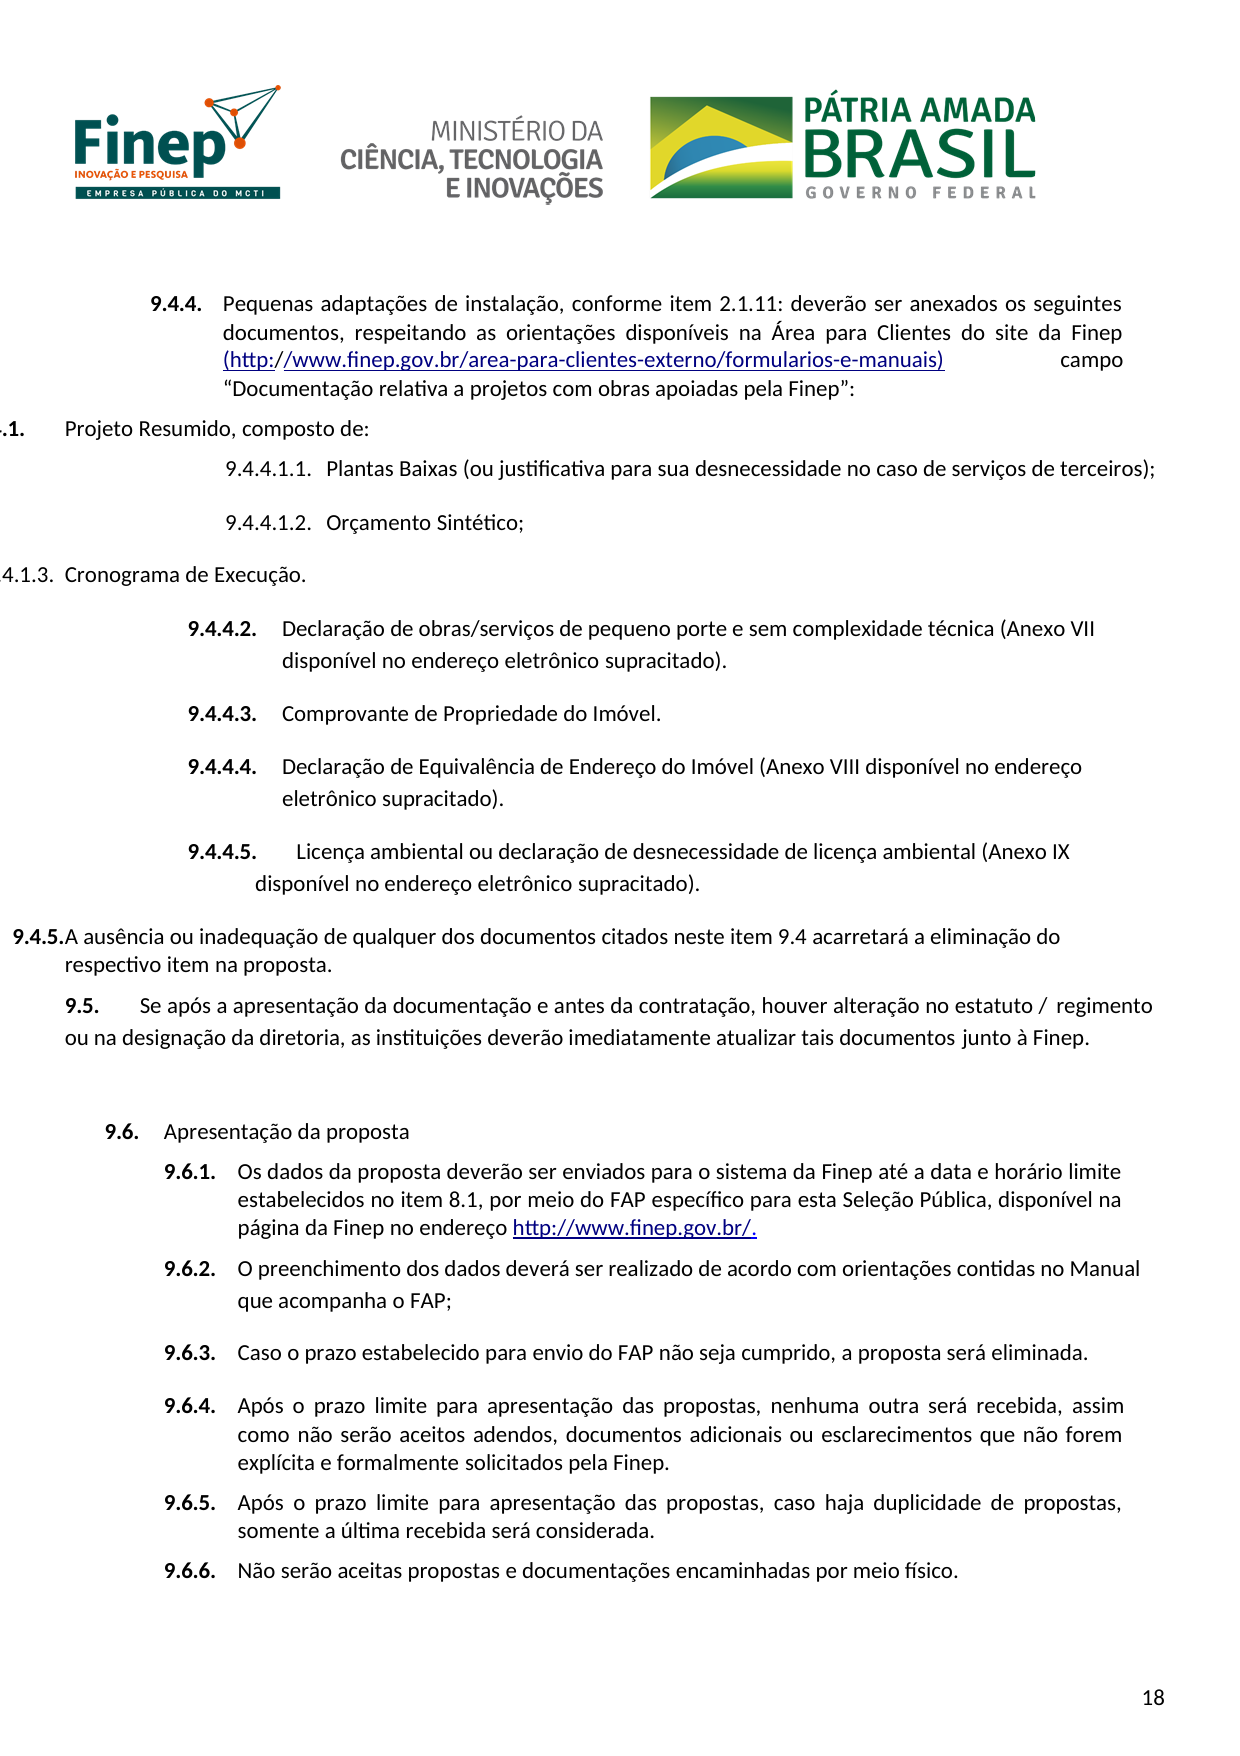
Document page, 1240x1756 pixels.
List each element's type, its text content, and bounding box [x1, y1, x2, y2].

list Plantas Baixas (ou justificativa para sua desnecessidade no caso de serviços de terceiros); [225, 454, 1210, 483]
list Cronograma de Execução. [0, 561, 1210, 589]
list Projeto Resumido, composto de: [0, 414, 1210, 442]
list Caso o prazo estabelecido para envio do FAP não seja cumprido, a proposta será eliminada. [164, 1338, 1210, 1367]
list Apresentação da proposta [104, 1117, 1210, 1145]
list O preenchimento dos dados deverá ser realizado de acordo com orientações contidas no Manual que acompanha o FAP; [164, 1254, 1143, 1314]
list Comprovante de Propriedade do Imóvel. [187, 699, 1210, 727]
list Após o prazo limite para apresentação das propostas, caso haja duplicidade de propostas, somente a última recebida será considerada. [164, 1488, 1124, 1544]
list Licença ambiental ou declaração de desnecessidade de licença ambiental (Anexo IX disponível no endereço eletrônico supracitado). [187, 837, 1072, 897]
list Não serão aceitas propostas e documentações encaminhadas por meio físico. [164, 1557, 1210, 1584]
list Orçamento Sintético; [225, 508, 1210, 536]
list Os dados da proposta deverão ser enviados para o sistema da Finep até a data e horário limite estabelecidos no item 8.1, por meio do FAP específico para esta Seleção Pública, disponível na página da Finep no endereço http://www.finep.gov.br/. [164, 1157, 1124, 1241]
list Pequenas adaptações de instalação, conforme item 2.1.11: deverão ser anexados os seguintes documentos, respeitando as orientações disponíveis na Área para Clientes do site da Finep (http://www.finep.gov.br/area-para-clientes-externo/formularios-e-manuais) campo “Documentação relativa a projetos com obras apoiadas pela Finep”: [150, 289, 1124, 402]
list Declaração de Equivalência de Endereço do Imóvel (Anexo VIII disponível no endereço eletrônico supracitado). [187, 752, 1084, 812]
list Se após a apresentação da documentação e antes da contratação, houver alteração no estatuto / regimento ou na designação da diretoria, as instituições deverão imediatamente atualizar tais documentos junto à Finep. [64, 991, 1153, 1051]
list A ausência ou inadequação de qualquer dos documentos citados neste item 9.4 acarretará a eliminação do respectivo item na proposta. [12, 922, 1124, 978]
list Declaração de obras/serviços de pequeno porte e sem complexidade técnica (Anexo VII disponível no endereço eletrônico supracitado). [187, 614, 1097, 674]
list Após o prazo limite para apresentação das propostas, nenhuma outra será recebida, assim como não serão aceitos adendos, documentos adicionais ou esclarecimentos que não forem explícita e formalmente solicitados pela Finep. [164, 1392, 1124, 1476]
